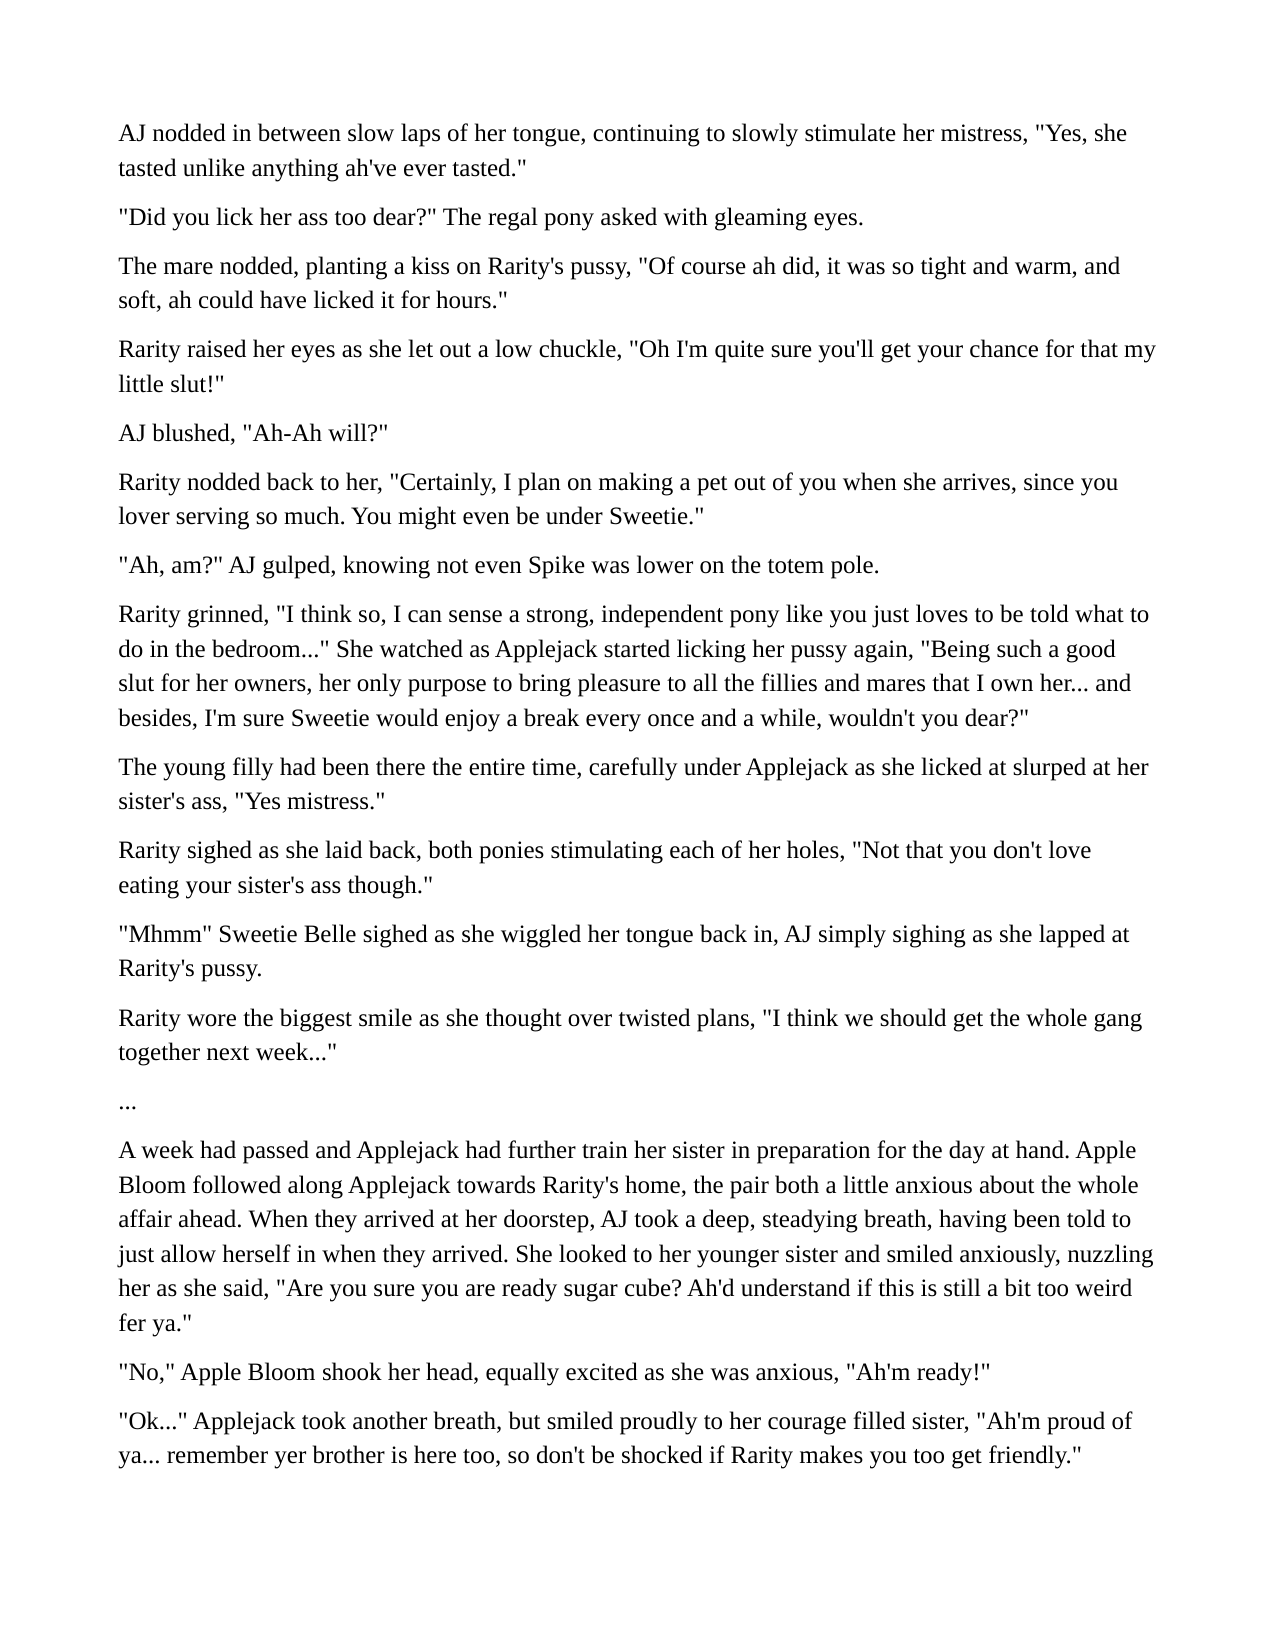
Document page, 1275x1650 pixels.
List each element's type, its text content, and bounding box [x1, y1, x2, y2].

text The young filly had been there the entire time, carefully under Applejack as she licked at slurped at her sister's ass, "Yes mistress." [118, 752, 1157, 815]
text Rarity sighed as she laid back, both ponies stimulating each of her holes, "Not that you don't love eating your sister's ass though." [118, 836, 1157, 899]
text A week had passed and Applejack had further train her sister in preparation for the day at hand. Apple Bloom followed along Applejack towards Rarity's home, the pair both a little anxious about the whole affair ahead. When they arrived at her doorstep, AJ took a deep, steadying breath, having been told to just allow herself in when they arrived. She looked to her younger sister and smiled anxiously, nuzzling her as she said, "Are you sure you are ready sugar cube? Ah'd understand if this is still a bit too weird fer ya." [118, 1135, 1157, 1336]
text Rarity nodded back to her, "Certainly, I plan on making a pet out of you when she arrives, since you lover serving so much. You might even be under Sweetie." [118, 467, 1157, 530]
text AJ nodded in between slow laps of her tongue, continuing to slowly stimulate her mistress, "Yes, she tasted unlike anything ah've ever tasted." [118, 118, 1157, 181]
text Rarity wore the biggest smile as she thought over twisted plans, "I think we should get the whole gang together next week..." [118, 1003, 1157, 1066]
text "Mhmm" Sweetie Belle sighed as she wiggled her tongue back in, AJ simply sighing as she lapped at Rarity's pussy. [118, 919, 1157, 982]
text "Ok..." Applejack took another breath, but smiled proudly to her courage filled sister, "Ah'm proud of ya... remember yer brother is here too, so don't be shocked if Rarity makes you too get friendly." [118, 1406, 1157, 1469]
text Rarity grinned, "I think so, I can sense a strong, independent pony like you just loves to be told what to do in the bedroom..." She watched as Applejack started licking her pussy again, "Being such a good slut for her owners, her only purpose to bring pleasure to all the fillies and mares that I own her... and besides, I'm sure Sweetie would enjoy a break every once and a while, wouldn't you dear?" [118, 599, 1157, 732]
text The mare nodded, planting a kiss on Rarity's pussy, "Of course ah did, it was so tight and warm, and soft, ah could have licked it for hours." [118, 251, 1157, 314]
text "No," Apple Bloom shook her head, equally excited as she was anxious, "Ah'm ready!" [118, 1357, 1157, 1385]
text Rarity raised her eyes as she let out a low chuckle, "Oh I'm quite sure you'll get your chance for that my little slut!" [118, 334, 1157, 397]
text "Did you lick her ass too dear?" The regal pony asked with gleaming eyes. [118, 202, 1157, 230]
text AJ blushed, "Ah-Ah will?" [118, 418, 1157, 447]
text "Ah, am?" AJ gulped, knowing not even Spike was lower on the totem pole. [118, 550, 1157, 579]
text ... [118, 1086, 1157, 1115]
